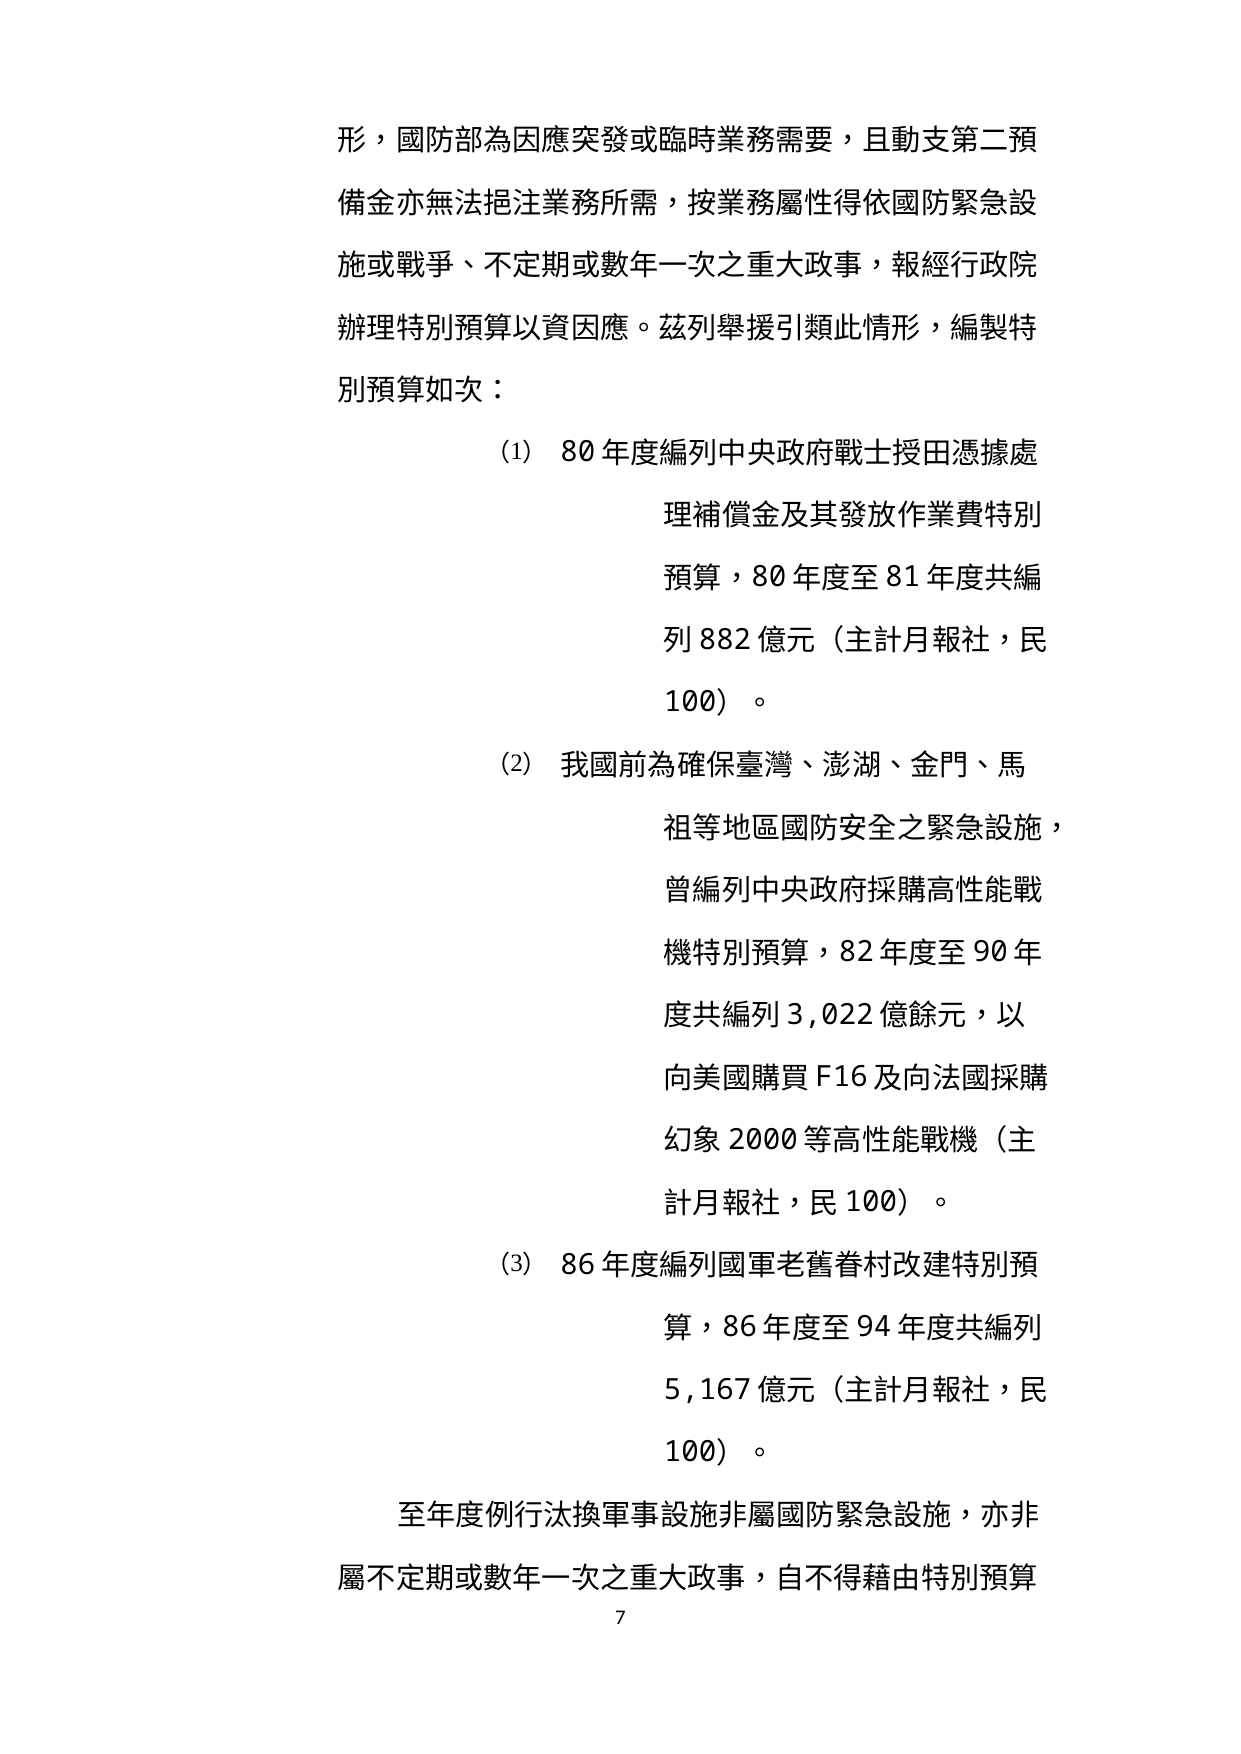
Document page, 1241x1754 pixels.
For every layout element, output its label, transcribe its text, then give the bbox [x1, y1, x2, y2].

list 80年度編列中央政府戰士授田憑據處理補償金及其發放作業費特別預算，80年度至81年度共編列882億元（主計月報社，民100）。 [485, 409, 1053, 721]
list 至年度例行汰換軍事設施非屬國防緊急設施，亦非屬不定期或數年一次之重大政事，自不得藉由特別預算 [337, 1471, 1053, 1596]
list 86年度編列國軍老舊眷村改建特別預算，86年度至94年度共編列5,167億元（主計月報社，民100）。 [485, 1221, 1053, 1471]
list 我國前為確保臺灣、澎湖、金門、馬祖等地區國防安全之緊急設施，曾編列中央政府採購高性能戰機特別預算，82年度至90年度共編列3,022億餘元，以向美國購買F16及向法國採購幻象2000等高性能戰機（主計月報社，民100）。 [485, 721, 1053, 1221]
list 形，國防部為因應突發或臨時業務需要，且動支第二預備金亦無法挹注業務所需，按業務屬性得依國防緊急設施或戰爭、不定期或數年一次之重大政事，報經行政院辦理特別預算以資因應。茲列舉援引類此情形，編製特別預算如次： [337, 96, 1053, 409]
